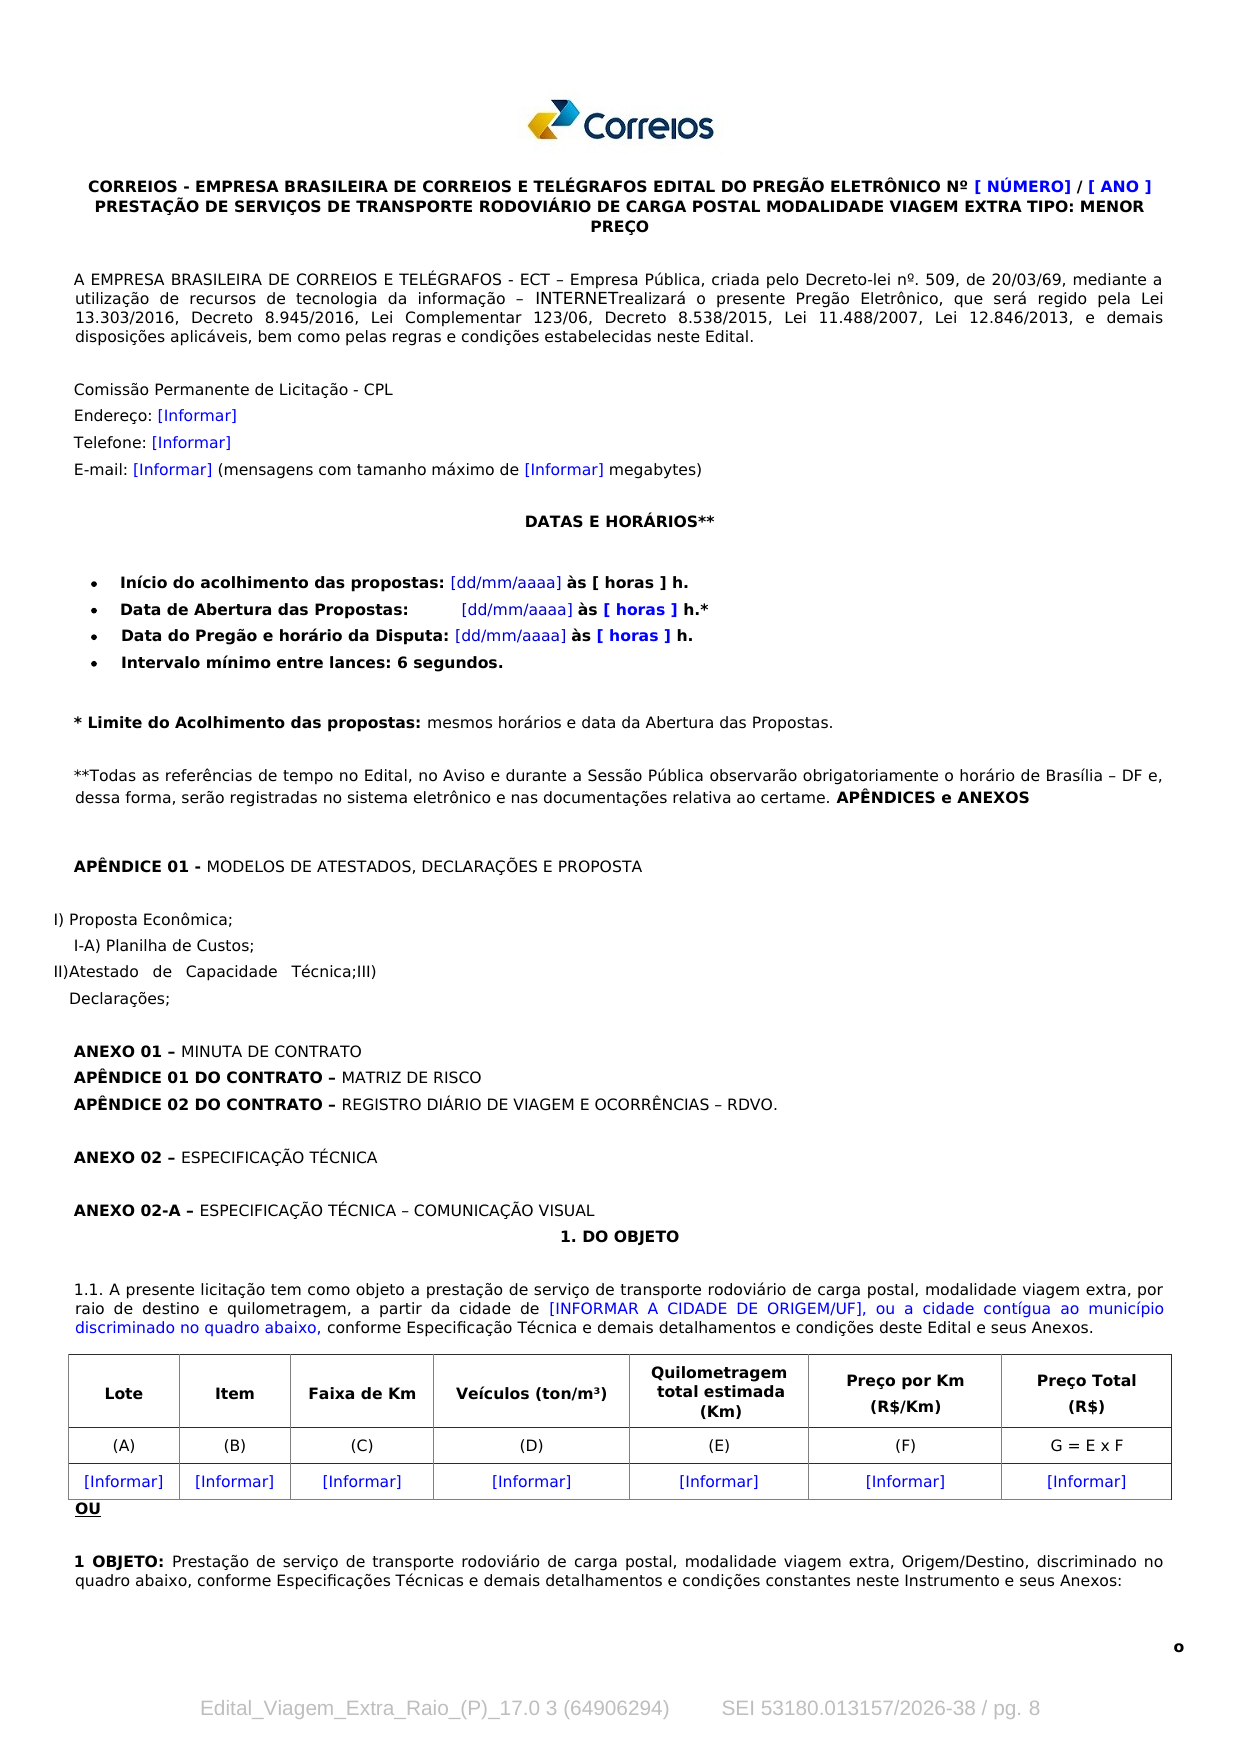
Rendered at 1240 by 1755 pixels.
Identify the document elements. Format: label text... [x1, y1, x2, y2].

text E-mail: [Informar] (mensagens com tamanho máximo de [Informar] megabytes) [74, 461, 1165, 479]
table_cell (C) [291, 1428, 433, 1463]
text Início do acolhimento das propostas: [dd/mm/aaaa] às [ horas ] h. [92, 574, 1190, 592]
table_cell [Informar] [434, 1464, 629, 1499]
text I-A) Planilha de Custos; [74, 937, 1165, 955]
table_cell (E) [630, 1428, 808, 1463]
text Telefone: [Informar] [74, 434, 1190, 452]
text Data de Abertura das Propostas: [dd/mm/aaaa] às [ horas ] h.* Data do Pregão e horário da Disputa: [dd/mm/aaaa] às [ horas ] h. Intervalo mínimo entre lances: 6 segundos. [92, 601, 716, 672]
table_header Preço Total (R$) [1002, 1355, 1171, 1427]
text **Todas as referências de tempo no Edital, no Aviso e durante a Sessão Pública observarão obrigatoriamente o horário de Brasília – DF e, dessa forma, serão registradas no sistema eletrônico e nas documentações relativa ao certame. APÊNDICES e ANEXOS [74, 766, 1165, 807]
table_header Lote [69, 1355, 179, 1427]
subtitle 1. DO OBJETO [69, 1228, 1170, 1246]
text 1 OBJETO: Prestação de serviço de transporte rodoviário de carga postal, modalidade viagem extra, Origem/Destino, discriminado no quadro abaixo, conforme Especificações Técnicas e demais detalhamentos e condições constantes neste Instrumento e seus Anexos: [74, 1553, 1165, 1590]
table_header Preço por Km (R$/Km) [809, 1355, 1001, 1427]
table_cell [Informar] [1002, 1464, 1171, 1499]
text 1.1. A presente licitação tem como objeto a prestação de serviço de transporte rodoviário de carga postal, modalidade viagem extra, por raio de destino e quilometragem, a partir da cidade de [INFORMAR A CIDADE DE ORIGEM/UF], ou a cidade contígua ao município discriminado no quadro abaixo, conforme Especificação Técnica e demais detalhamentos e condições deste Edital e seus Anexos. [74, 1281, 1165, 1337]
table_cell (A) [69, 1428, 179, 1463]
table_cell [Informar] [291, 1464, 433, 1499]
table_header Quilometragem total estimada (Km) [630, 1355, 808, 1427]
text o [69, 1638, 1184, 1656]
subtitle CORREIOS - EMPRESA BRASILEIRA DE CORREIOS E TELÉGRAFOS EDITAL DO PREGÃO ELETRÔNICO Nº [ NÚMERO] / [ ANO ] PRESTAÇÃO DE SERVIÇOS DE TRANSPORTE RODOVIÁRIO DE CARGA POSTAL MODALIDADE VIAGEM EXTRA TIPO: MENOR PREÇO [69, 177, 1170, 236]
list Proposta Econômica; [53, 911, 377, 929]
table_cell [Informar] [630, 1464, 808, 1499]
table_header Veículos (ton/m³) [434, 1355, 629, 1427]
table_cell [Informar] [809, 1464, 1001, 1499]
text APÊNDICE 01 - MODELOS DE ATESTADOS, DECLARAÇÕES E PROPOSTA [74, 858, 1165, 876]
text ANEXO 02-A – ESPECIFICAÇÃO TÉCNICA – COMUNICAÇÃO VISUAL [74, 1202, 1165, 1220]
table_cell (B) [180, 1428, 290, 1463]
text APÊNDICE 02 DO CONTRATO – REGISTRO DIÁRIO DE VIAGEM E OCORRÊNCIAS – RDVO. [74, 1096, 1165, 1114]
table_header Faixa de Km [291, 1355, 433, 1427]
subtitle DATAS E HORÁRIOS** [69, 513, 1170, 532]
text Comissão Permanente de Licitação - CPL [74, 381, 1165, 399]
list Atestado de Capacidade Técnica;III) Declarações; [53, 963, 377, 1008]
text ANEXO 01 – MINUTA DE CONTRATO [74, 1043, 1165, 1061]
text A EMPRESA BRASILEIRA DE CORREIOS E TELÉGRAFOS - ECT – Empresa Pública, criada pelo Decreto-lei nº. 509, de 20/03/69, mediante a utilização de recursos de tecnologia da informação – INTERNETrealizará o presente Pregão Eletrônico, que será regido pela Lei 13.303/2016, Decreto 8.945/2016, Lei Complementar 123/06, Decreto 8.538/2015, Lei 11.488/2007, Lei 12.846/2013, e demais disposições aplicáveis, bem como pelas regras e condições estabelecidas neste Edital. [74, 271, 1165, 346]
table_cell [Informar] [69, 1464, 179, 1499]
table_header Item [180, 1355, 290, 1427]
text Endereço: [Informar] [74, 407, 1190, 425]
text APÊNDICE 01 DO CONTRATO – MATRIZ DE RISCO [74, 1069, 1190, 1087]
text * Limite do Acolhimento das propostas: mesmos horários e data da Abertura das Propostas. [74, 713, 1165, 732]
table_cell G = E x F [1002, 1428, 1171, 1463]
text ANEXO 02 – ESPECIFICAÇÃO TÉCNICA [74, 1149, 1165, 1167]
table_cell [Informar] [180, 1464, 290, 1499]
table_cell (D) [434, 1428, 629, 1463]
subtitle OU [75, 1500, 1190, 1518]
table_cell (F) [809, 1428, 1001, 1463]
